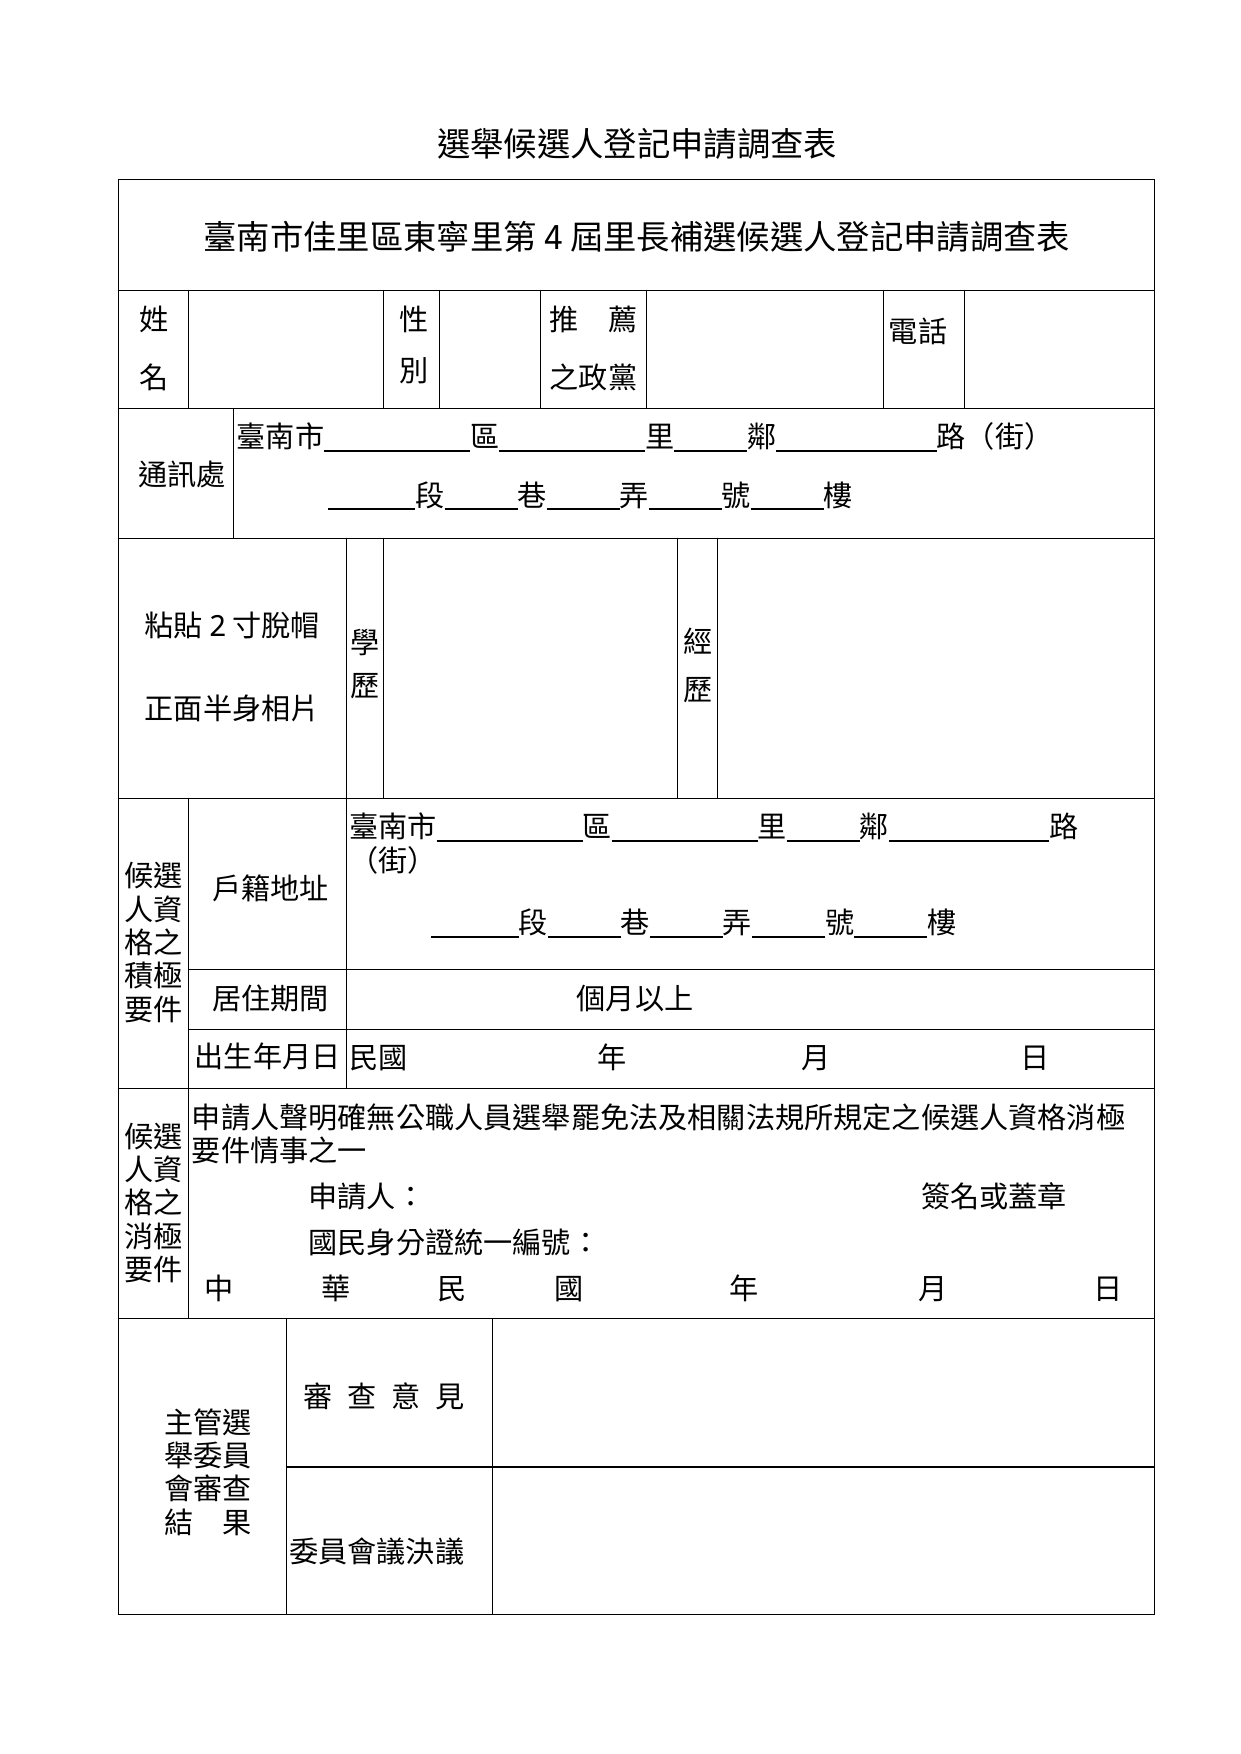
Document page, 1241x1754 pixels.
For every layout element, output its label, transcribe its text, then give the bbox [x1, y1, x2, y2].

table_cell 居住期間 [189, 970, 346, 1029]
table_cell 審 查 意 見 [287, 1319, 492, 1466]
table_cell [493, 1319, 1154, 1466]
table_header 臺南市佳里區東寧里第4屆里長補選候選人登記申請調查表 [119, 180, 1154, 290]
table_cell 民國 年 月 日 [347, 1030, 1154, 1088]
table_cell 通訊處 [119, 409, 233, 538]
table_cell 推 薦 之政黨 [541, 291, 646, 407]
table_cell 申請人聲明確無公職人員選舉罷免法及相關法規所規定之候選人資格消極要件情事之一 申請人： 簽名或蓋章 國民身分證統一編號： 中 華 民 國 年 月 日 [189, 1089, 1154, 1318]
table_cell 粘貼2寸脫帽 正面半身相片 [119, 539, 346, 797]
table_cell [965, 291, 1154, 407]
table_cell 臺南市 區 里 鄰 路（街） 段 巷 弄 號 樓 [347, 799, 1154, 969]
text 選舉候選人登記申請調查表 [118, 118, 1122, 166]
table_cell [493, 1468, 1154, 1614]
table_cell [440, 291, 540, 407]
table_cell 學歷 [347, 539, 383, 797]
table_cell 出生年月日 [189, 1030, 346, 1088]
table_cell 委員會議決議 [287, 1468, 492, 1614]
table_cell [384, 539, 677, 797]
table_cell 性 別 [384, 291, 439, 407]
table_cell 候選 人資 格之 消極 要件 [119, 1089, 188, 1318]
table_cell 臺南市 區 里 鄰 路（街） 段 巷 弄 號 樓 [234, 409, 1154, 538]
table_cell [647, 291, 883, 407]
table_cell 姓 名 [119, 291, 188, 407]
table_cell [718, 539, 1154, 797]
table_cell [189, 291, 383, 407]
table_cell 主管選舉委員會審查 結 果 [119, 1319, 286, 1614]
table_cell 戶籍地址 [189, 799, 346, 969]
table_cell 經歷 [678, 539, 717, 797]
table_cell 個月以上 [347, 970, 1154, 1029]
table_cell 電話 [884, 291, 964, 407]
table_cell 候選 人資 格之 積極 要件 [119, 799, 188, 1088]
